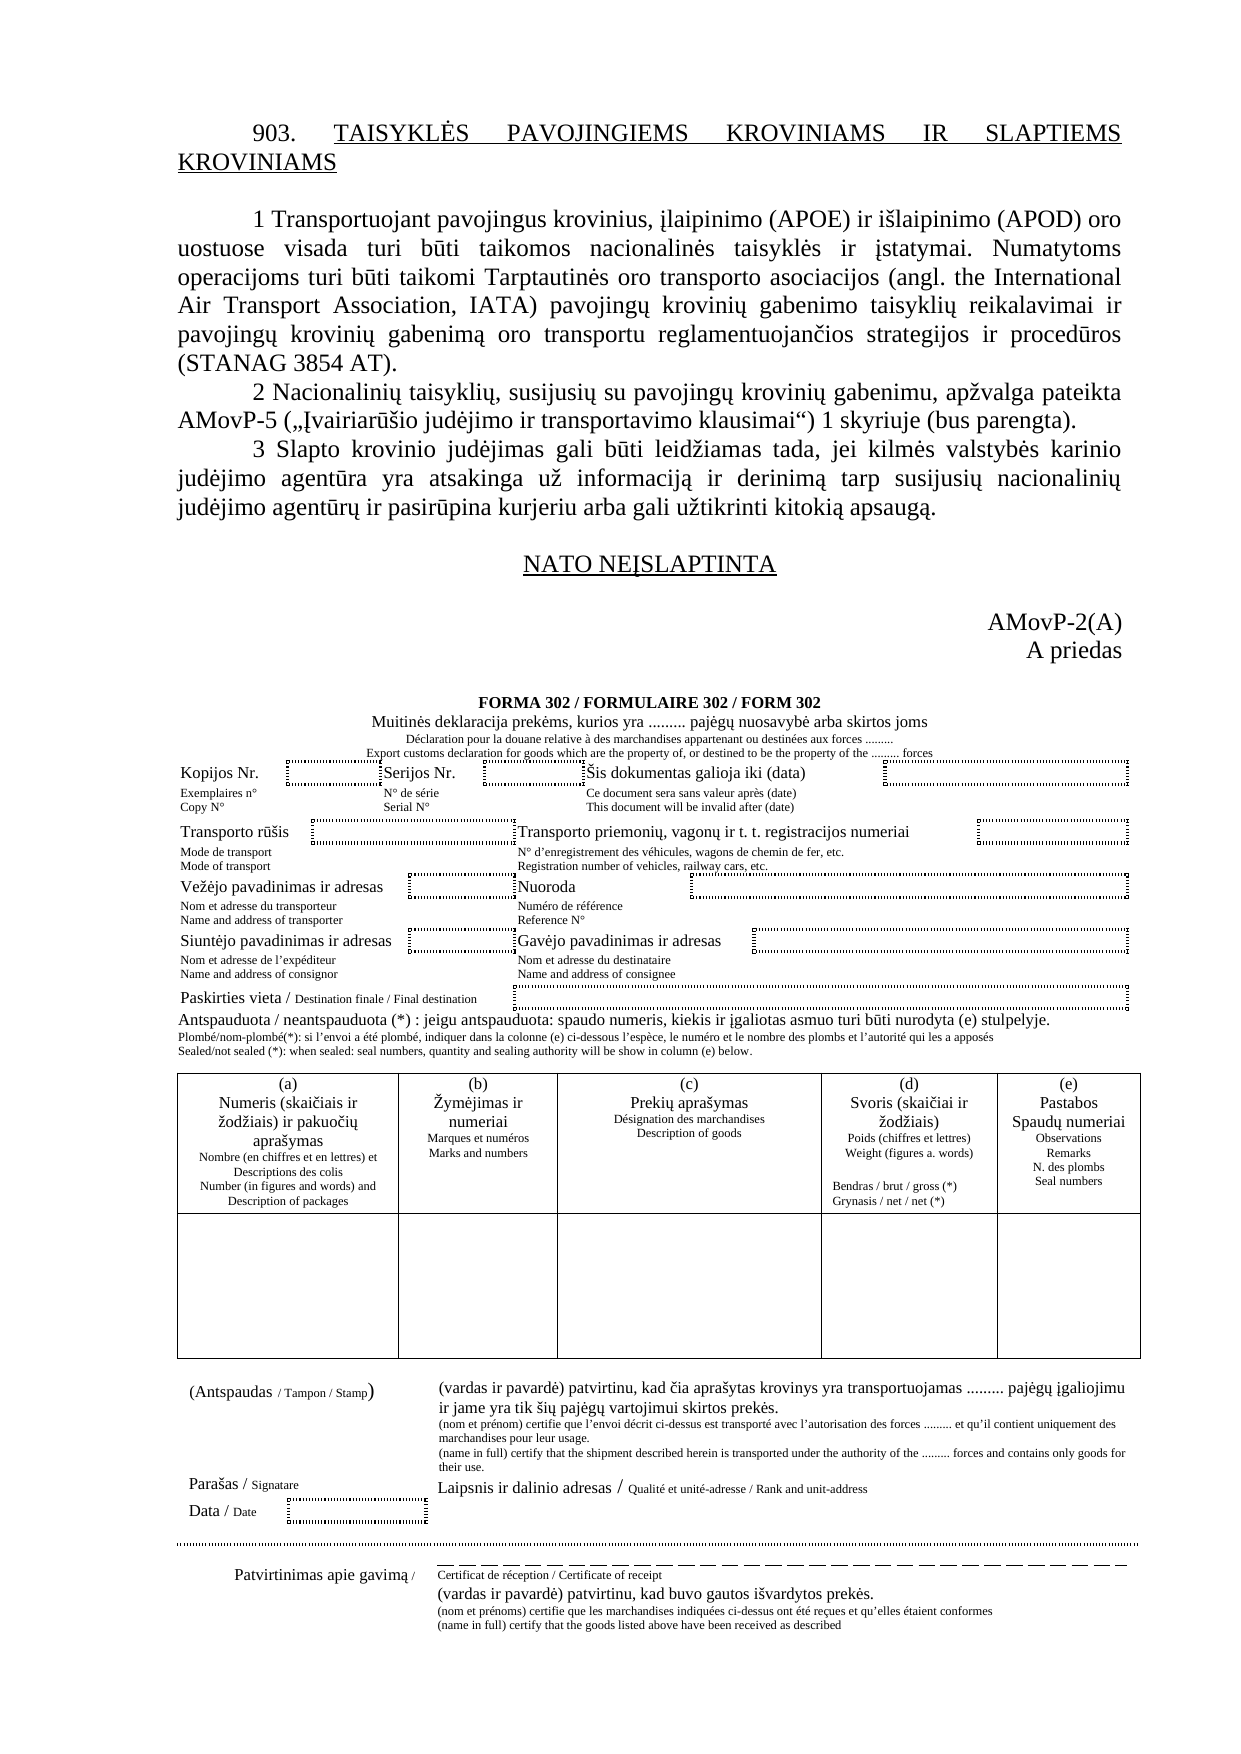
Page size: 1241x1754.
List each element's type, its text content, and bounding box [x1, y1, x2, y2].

table_header Serijos Nr. [380, 760, 484, 782]
table_cell N° de série Serial N° [380, 783, 484, 819]
table_cell [312, 841, 514, 859]
table_cell [287, 783, 380, 800]
table_cell [692, 896, 1128, 913]
text Plombé/nom-plombé(*): si l’envoi a été plombé, indiquer dans la colonne (e) ci-dessous l’espèce, le numéro et le nombre des plombs et l’autorité qui les a apposés [177, 1029, 1122, 1044]
table_cell [177, 1584, 426, 1632]
text FORMA 302 / FORMULAIRE 302 / FORM 302 [177, 693, 1122, 712]
table_cell Patvirtinimas apie gavimą / [177, 1565, 426, 1584]
table_header (c) Prekių aprašymas Désignation des marchandises Description of goods [558, 1074, 821, 1213]
table_cell Gavėjo pavadinimas ir adresas [514, 928, 754, 950]
table_header (Antspaudas / Tampon / Stamp) [177, 1378, 426, 1474]
table_cell [410, 950, 514, 967]
text Sealed/not sealed (*): when sealed: seal numbers, quantity and sealing authority will be show in column (e) below. [177, 1044, 1122, 1058]
table_cell Nuoroda [514, 873, 692, 896]
table_cell [410, 896, 514, 913]
table_cell [399, 1214, 557, 1358]
table_cell [410, 873, 514, 896]
text Export customs declaration for goods which are the property of, or destined to be the property of the ......... forces [177, 746, 1122, 760]
table_cell Ce document sera sans valeur après (date) This document will be invalid after (date) [583, 783, 885, 819]
table_cell Nom et adresse du transporteur Name and address of transporter [177, 896, 410, 927]
table_cell [312, 819, 514, 841]
text 3 Slapto krovinio judėjimas gali būti leidžiamas tada, jei kilmės valstybės karinio judėjimo agentūra yra atsakinga už informaciją ir derinimą tarp susijusių nacionalinių judėjimo agentūrų ir pasirūpina kurjeriu arba gali užtikrinti kitokią apsaugą. [177, 434, 1122, 521]
table_cell Vežėjo pavadinimas ir adresas [177, 873, 410, 896]
table_cell [885, 783, 1128, 800]
table_header Kopijos Nr. [177, 760, 287, 782]
table_header (e) Pastabos Spaudų numeriai Observations Remarks N. des plombs Seal numbers [998, 1074, 1140, 1213]
table_cell Exemplaires n° Copy N° [177, 783, 287, 819]
table_cell [410, 928, 514, 950]
table_cell [754, 928, 1128, 950]
table_cell Siuntėjo pavadinimas ir adresas [177, 928, 410, 950]
table_cell Data / Date [177, 1498, 288, 1520]
table_header Šis dokumentas galioja iki (data) [583, 760, 885, 782]
table_cell N° d’enregistrement des véhicules, wagons de chemin de fer, etc. Registration number of vehicles, railway cars, etc. [514, 841, 978, 873]
table_cell [998, 1214, 1140, 1358]
table_cell [178, 1214, 398, 1358]
table_cell [426, 1520, 1138, 1543]
table_cell Transporto rūšis [177, 819, 312, 841]
text 903. TAISYKLĖS PAVOJINGIEMS KROVINIAMS IR SLAPTIEMS KROVINIAMS [177, 118, 1122, 176]
table_header (vardas ir pavardė) patvirtinu, kad čia aprašytas krovinys yra transportuojamas ......... pajėgų įgaliojimu ir jame yra tik šių pajėgų vartojimui skirtos prekės. (nom et prénom) certifie que l’envoi décrit ci-dessus est transporté avec l’autorisation des forces ......... et qu’il contient uniquement des marchandises pour leur usage. (name in full) certify that the shipment described herein is transported under the authority of the ......... forces and contains only goods for their use. [426, 1378, 1138, 1474]
table_cell [822, 1214, 997, 1358]
table_cell [177, 1543, 426, 1565]
text AMovP-2(A) [177, 607, 1122, 636]
table_cell Transporto priemonių, vagonų ir t. t. registracijos numeriai [514, 819, 978, 841]
table_cell [754, 967, 1128, 985]
text Antspauduota / neantspauduota (*) : jeigu antspauduota: spaudo numeris, kiekis ir įgaliotas asmuo turi būti nurodyta (e) stulpelyje. [177, 1010, 1122, 1029]
table_cell Nom et adresse de l’expéditeur Name and address of consignor [177, 950, 410, 985]
table_header (a) Numeris (skaičiais ir žodžiais) ir pakuočių aprašymas Nombre (en chiffres et en lettres) et Descriptions des colis Number (in figures and words) and Description of packages [178, 1074, 398, 1213]
table_header (d) Svoris (skaičiai ir žodžiais) Poids (chiffres et lettres) Weight (figures a. words) Bendras / brut / gross (*) Grynasis / net / net (*) [822, 1074, 997, 1213]
text 1 Transportuojant pavojingus krovinius, įlaipinimo (APOE) ir išlaipinimo (APOD) oro uostuose visada turi būti taikomos nacionalinės taisyklės ir įstatymai. Numatytoms operacijoms turi būti taikomi Tarptautinės oro transporto asociacijos (angl. the International Air Transport Association, IATA) pavojingų krovinių gabenimo taisyklių reikalavimai ir pavojingų krovinių gabenimą oro transportu reglamentuojančios strategijos ir procedūros (STANAG 3854 AT). [177, 204, 1122, 377]
table_header [885, 760, 1128, 782]
table_header [484, 760, 583, 782]
table_cell [692, 873, 1128, 896]
table_cell [692, 913, 1128, 927]
table_cell (vardas ir pavardė) patvirtinu, kad buvo gautos išvardytos prekės. (nom et prénoms) certifie que les marchandises indiquées ci-dessus ont été reçues et qu’elles étaient conformes (name in full) certify that the goods listed above have been received as described [426, 1584, 1138, 1632]
table_cell [978, 841, 1128, 859]
table_cell [558, 1214, 821, 1358]
table_header [287, 760, 380, 782]
table_cell [410, 913, 514, 927]
table_cell [514, 985, 850, 1007]
table_cell [754, 950, 1128, 967]
table_cell [850, 985, 1128, 1007]
table_cell [978, 819, 1128, 841]
table_cell Parašas / Signatare [177, 1474, 426, 1498]
table_cell [410, 967, 514, 985]
table_cell [978, 859, 1128, 873]
text Déclaration pour la douane relative à des marchandises appartenant ou destinées aux forces ......... [177, 731, 1122, 746]
table_cell [885, 800, 1128, 819]
table_cell Nom et adresse du destinataire Name and address of consignee [514, 950, 754, 985]
table_header (b) Žymėjimas ir numeriai Marques et numéros Marks and numbers [399, 1074, 557, 1213]
table_cell Numéro de référence Reference N° [514, 896, 692, 927]
table_cell Paskirties vieta / Destination finale / Final destination [177, 985, 514, 1007]
table_cell [426, 1543, 1138, 1565]
table_cell [484, 783, 583, 800]
table_cell [484, 800, 583, 819]
table_cell Laipsnis ir dalinio adresas / Qualité et unité-adresse / Rank and unit-address [426, 1474, 1138, 1498]
text Muitinės deklaracija prekėms, kurios yra ......... pajėgų nuosavybė arba skirtos joms [177, 712, 1122, 731]
table_cell [287, 800, 380, 819]
text NATO NEĮSLAPTINTA [177, 549, 1122, 578]
table_cell [426, 1498, 1138, 1520]
table_cell [177, 1520, 426, 1543]
text 2 Nacionalinių taisyklių, susijusių su pavojingų krovinių gabenimu, apžvalga pateikta AMovP-5 („Įvairiarūšio judėjimo ir transportavimo klausimai“) 1 skyriuje (bus parengta). [177, 377, 1122, 434]
table_cell [312, 859, 514, 873]
text A priedas [177, 636, 1122, 664]
table_cell Mode de transport Mode of transport [177, 841, 312, 873]
table_cell [289, 1498, 426, 1520]
table_cell Certificat de réception / Certificate of receipt [426, 1565, 1138, 1584]
